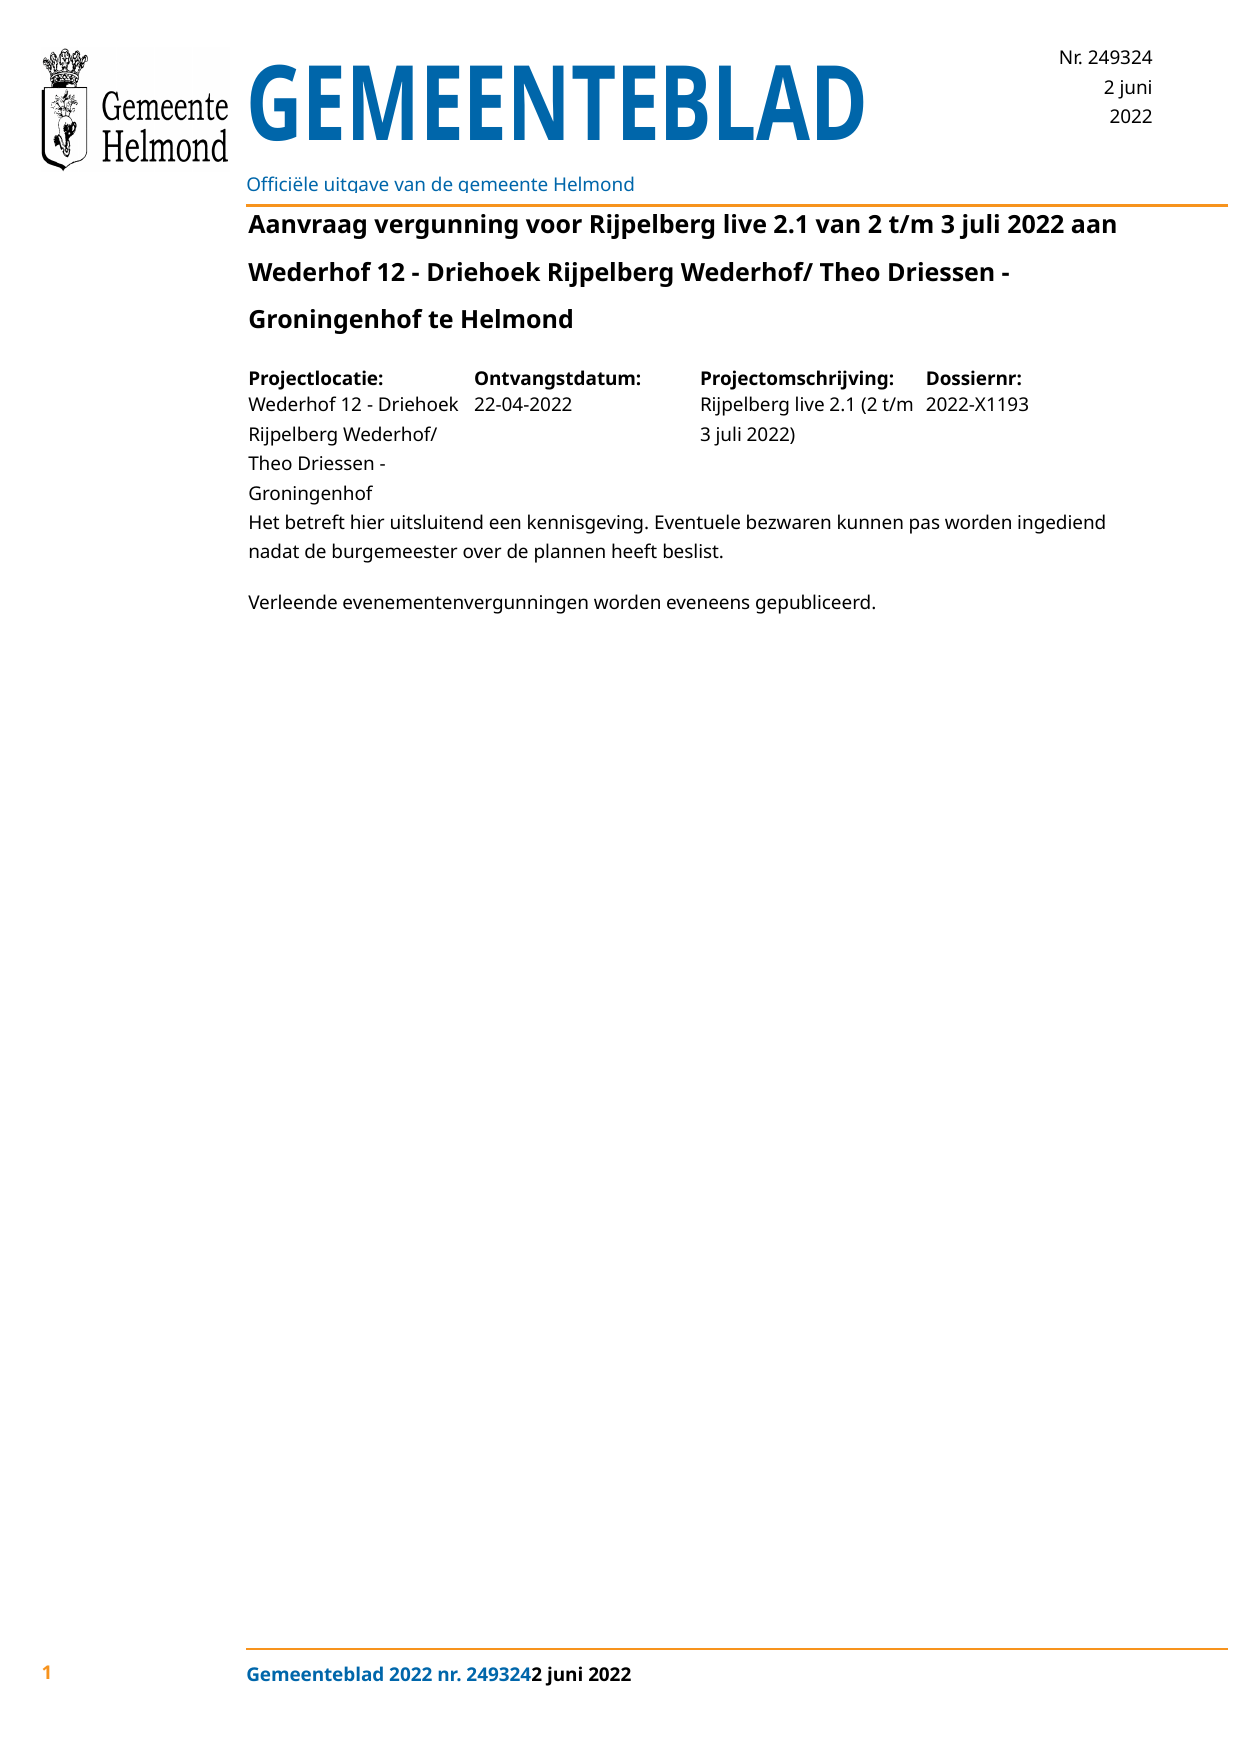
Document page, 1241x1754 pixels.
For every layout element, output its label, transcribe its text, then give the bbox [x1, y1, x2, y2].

table_header Projectomschrijving: [700, 366, 926, 391]
table_header Projectlocatie: [248, 366, 474, 391]
table_header Ontvangstdatum: [474, 366, 700, 391]
picture [41, 47, 231, 172]
table_header Dossiernr: [926, 366, 1152, 391]
text Verleende evenementenvergunningen worden eveneens gepubliceerd. [248, 589, 1152, 615]
table_cell Wederhof 12 - Driehoek Rijpelberg Wederhof/ Theo Driessen - Groningenhof [248, 391, 474, 506]
table_cell Rijpelberg live 2.1 (2 t/m 3 juli 2022) [700, 391, 926, 506]
text Het betreft hier uitsluitend een kennisgeving. Eventuele bezwaren kunnen pas worden ingediend nadat de burgemeester over de plannen heeft beslist. [248, 509, 1152, 564]
table_cell 2022-X1193 [926, 391, 1152, 506]
table_cell 22-04-2022 [474, 391, 700, 506]
text Aanvraag vergunning voor Rijpelberg live 2.1 van 2 t/m 3 juli 2022 aan Wederhof 12 - Driehoek Rijpelberg Wederhof/ Theo Driessen - Groningenhof te Helmond [248, 207, 1152, 336]
